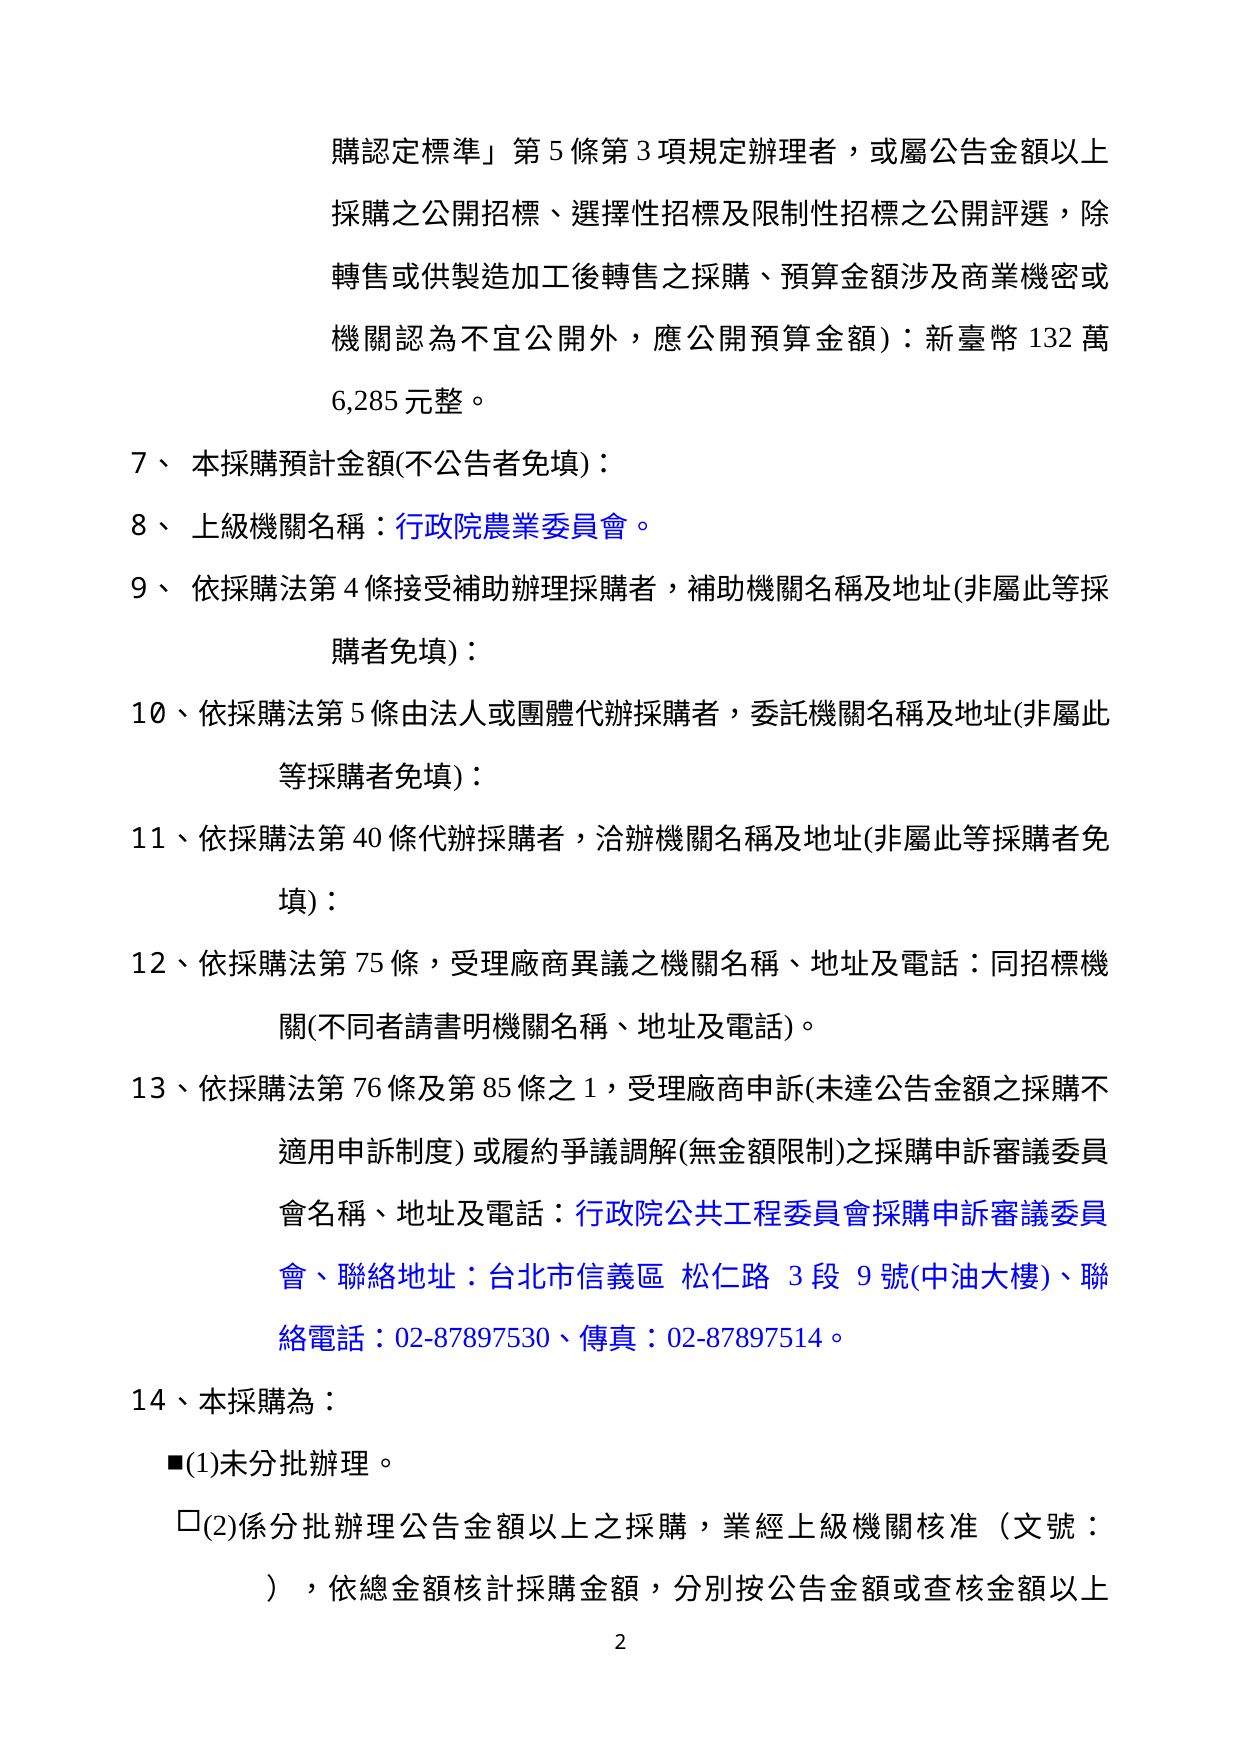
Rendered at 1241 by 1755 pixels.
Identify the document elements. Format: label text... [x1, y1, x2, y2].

list 依採購法第75條，受理廠商異議之機關名稱、地址及電話：同招標機關(不同者請書明機關名稱、地址及電話)。 [130, 920, 1110, 1045]
list 依採購法第4條接受補助辦理採購者，補助機關名稱及地址(非屬此等採購者免填)： [130, 545, 1110, 670]
list 上級機關名稱：行政院農業委員會。 [130, 483, 1110, 545]
list 本採購為： [130, 1358, 1110, 1420]
list 依採購法第76條及第85條之1，受理廠商申訴(未達公告金額之採購不適用申訴制度) 或履約爭議調解(無金額限制)之採購申訴審議委員會名稱、地址及電話：行政院公共工程委員會採購申訴審議委員會、聯絡地址：台北市信義區 松仁路 3 段 9 號(中油大樓)、聯絡電話：02-87897530、傳真：02-87897514。 [130, 1045, 1110, 1358]
list 購認定標準」第5條第3項規定辦理者，或屬公告金額以上採購之公開招標、選擇性招標及限制性招標之公開評選，除轉售或供製造加工後轉售之採購、預算金額涉及商業機密或機關認為不宜公開外，應公開預算金額)：新臺幣132萬6,285元整。 [130, 108, 1110, 420]
text ■(1)未分批辦理。 [130, 1420, 1110, 1483]
list 本採購預計金額(不公告者免填)： [130, 420, 1110, 483]
list 依採購法第5條由法人或團體代辦採購者，委託機關名稱及地址(非屬此等採購者免填)： [130, 670, 1110, 795]
text (2)係分批辦理公告金額以上之採購，業經上級機關核准（文號： ），依總金額核計採購金額，分別按公告金額或查核金額以上 [130, 1483, 1110, 1608]
list 依採購法第40條代辦採購者，洽辦機關名稱及地址(非屬此等採購者免填)： [130, 795, 1110, 920]
